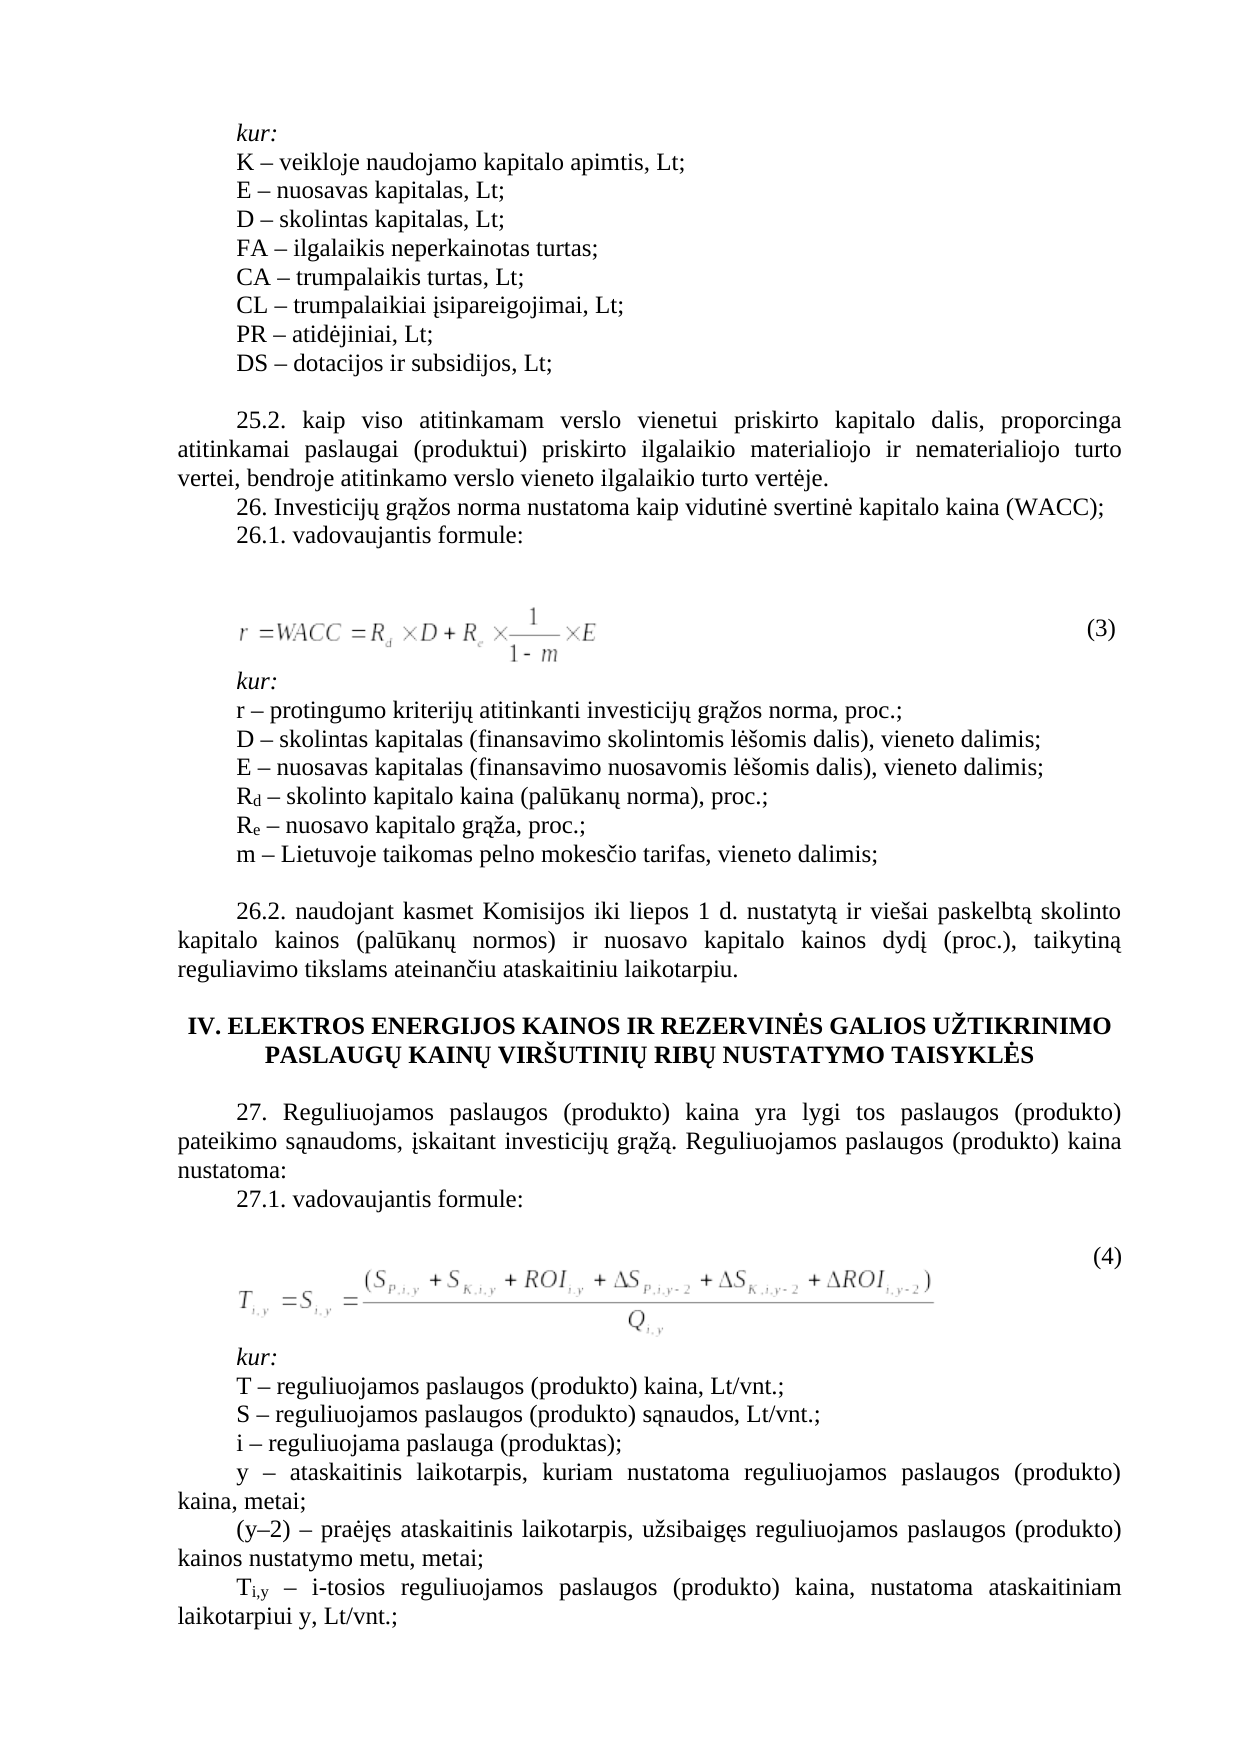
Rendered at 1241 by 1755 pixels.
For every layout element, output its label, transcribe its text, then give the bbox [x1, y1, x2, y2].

text (y–2) – praėjęs ataskaitinis laikotarpis, užsibaigęs reguliuojamos paslaugos (produkto) kainos nustatymo metu, metai; [177, 1514, 1122, 1572]
text DS – dotacijos ir subsidijos, Lt; [177, 348, 1122, 377]
text kur: [177, 1342, 1122, 1371]
text m – Lietuvoje taikomas pelno mokesčio tarifas, vieneto dalimis; [177, 839, 1122, 867]
text y – ataskaitinis laikotarpis, kuriam nustatoma reguliuojamos paslaugos (produkto) kaina, metai; [177, 1457, 1122, 1514]
text 27.1. vadovaujantis formule: [177, 1184, 1122, 1212]
text CA – trumpalaikis turtas, Lt; [177, 262, 1122, 291]
text r=WACC=RdxDxRex(1/(1-m))xE (3) [177, 578, 1122, 666]
text Ti,y – i-tosios reguliuojamos paslaugos (produkto) kaina, nustatoma ataskaitiniam laikotarpiui y, Lt/vnt.; [177, 1572, 1122, 1629]
text kur: [177, 666, 1122, 695]
text K – veikloje naudojamo kapitalo apimtis, Lt; [177, 147, 1122, 176]
text IV. ELEKTROS ENERGIJOS KAINOS IR REZERVINĖS GALIOS UŽTIKRINIMO PASLAUGŲ KAINŲ VIRŠUTINIŲ RIBŲ NUSTATYMO TAISYKLĖS [177, 1011, 1122, 1069]
text CL – trumpalaikiai įsipareigojimai, Lt; [177, 291, 1122, 319]
text 26.2. naudojant kasmet Komisijos iki liepos 1 d. nustatytą ir viešai paskelbtą skolinto kapitalo kainos (palūkanų normos) ir nuosavo kapitalo kainos dydį (proc.), taikytiną reguliavimo tikslams ateinančiu ataskaitiniu laikotarpiu. [177, 896, 1122, 982]
text 27. Reguliuojamos paslaugos (produkto) kaina yra lygi tos paslaugos (produkto) pateikimo sąnaudoms, įskaitant investicijų grąžą. Reguliuojamos paslaugos (produkto) kaina nustatoma: [177, 1097, 1122, 1184]
text D – skolintas kapitalas (finansavimo skolintomis lėšomis dalis), vieneto dalimis; [177, 724, 1122, 752]
text r – protingumo kriterijų atitinkanti investicijų grąžos norma, proc.; [177, 695, 1122, 724]
text (4) [177, 1241, 1122, 1342]
text Re – nuosavo kapitalo grąža, proc.; [177, 810, 1122, 839]
text 26.1. vadovaujantis formule: [177, 521, 1122, 549]
text E – nuosavas kapitalas (finansavimo nuosavomis lėšomis dalis), vieneto dalimis; [177, 752, 1122, 781]
text E – nuosavas kapitalas, Lt; [177, 176, 1122, 204]
text FA – ilgalaikis neperkainotas turtas; [177, 233, 1122, 262]
text i – reguliuojama paslauga (produktas); [177, 1428, 1122, 1457]
text T – reguliuojamos paslaugos (produkto) kaina, Lt/vnt.; [177, 1371, 1122, 1399]
text kur: [177, 118, 1122, 147]
text 25.2. kaip viso atitinkamam verslo vienetui priskirto kapitalo dalis, proporcinga atitinkamai paslaugai (produktui) priskirto ilgalaikio materialiojo ir nematerialiojo turto vertei, bendroje atitinkamo verslo vieneto ilgalaikio turto vertėje. [177, 406, 1122, 492]
text S – reguliuojamos paslaugos (produkto) sąnaudos, Lt/vnt.; [177, 1399, 1122, 1428]
text Rd – skolinto kapitalo kaina (palūkanų norma), proc.; [177, 781, 1122, 810]
text D – skolintas kapitalas, Lt; [177, 204, 1122, 233]
text PR – atidėjiniai, Lt; [177, 319, 1122, 348]
text 26. Investicijų grąžos norma nustatoma kaip vidutinė svertinė kapitalo kaina (WACC); [177, 492, 1122, 521]
